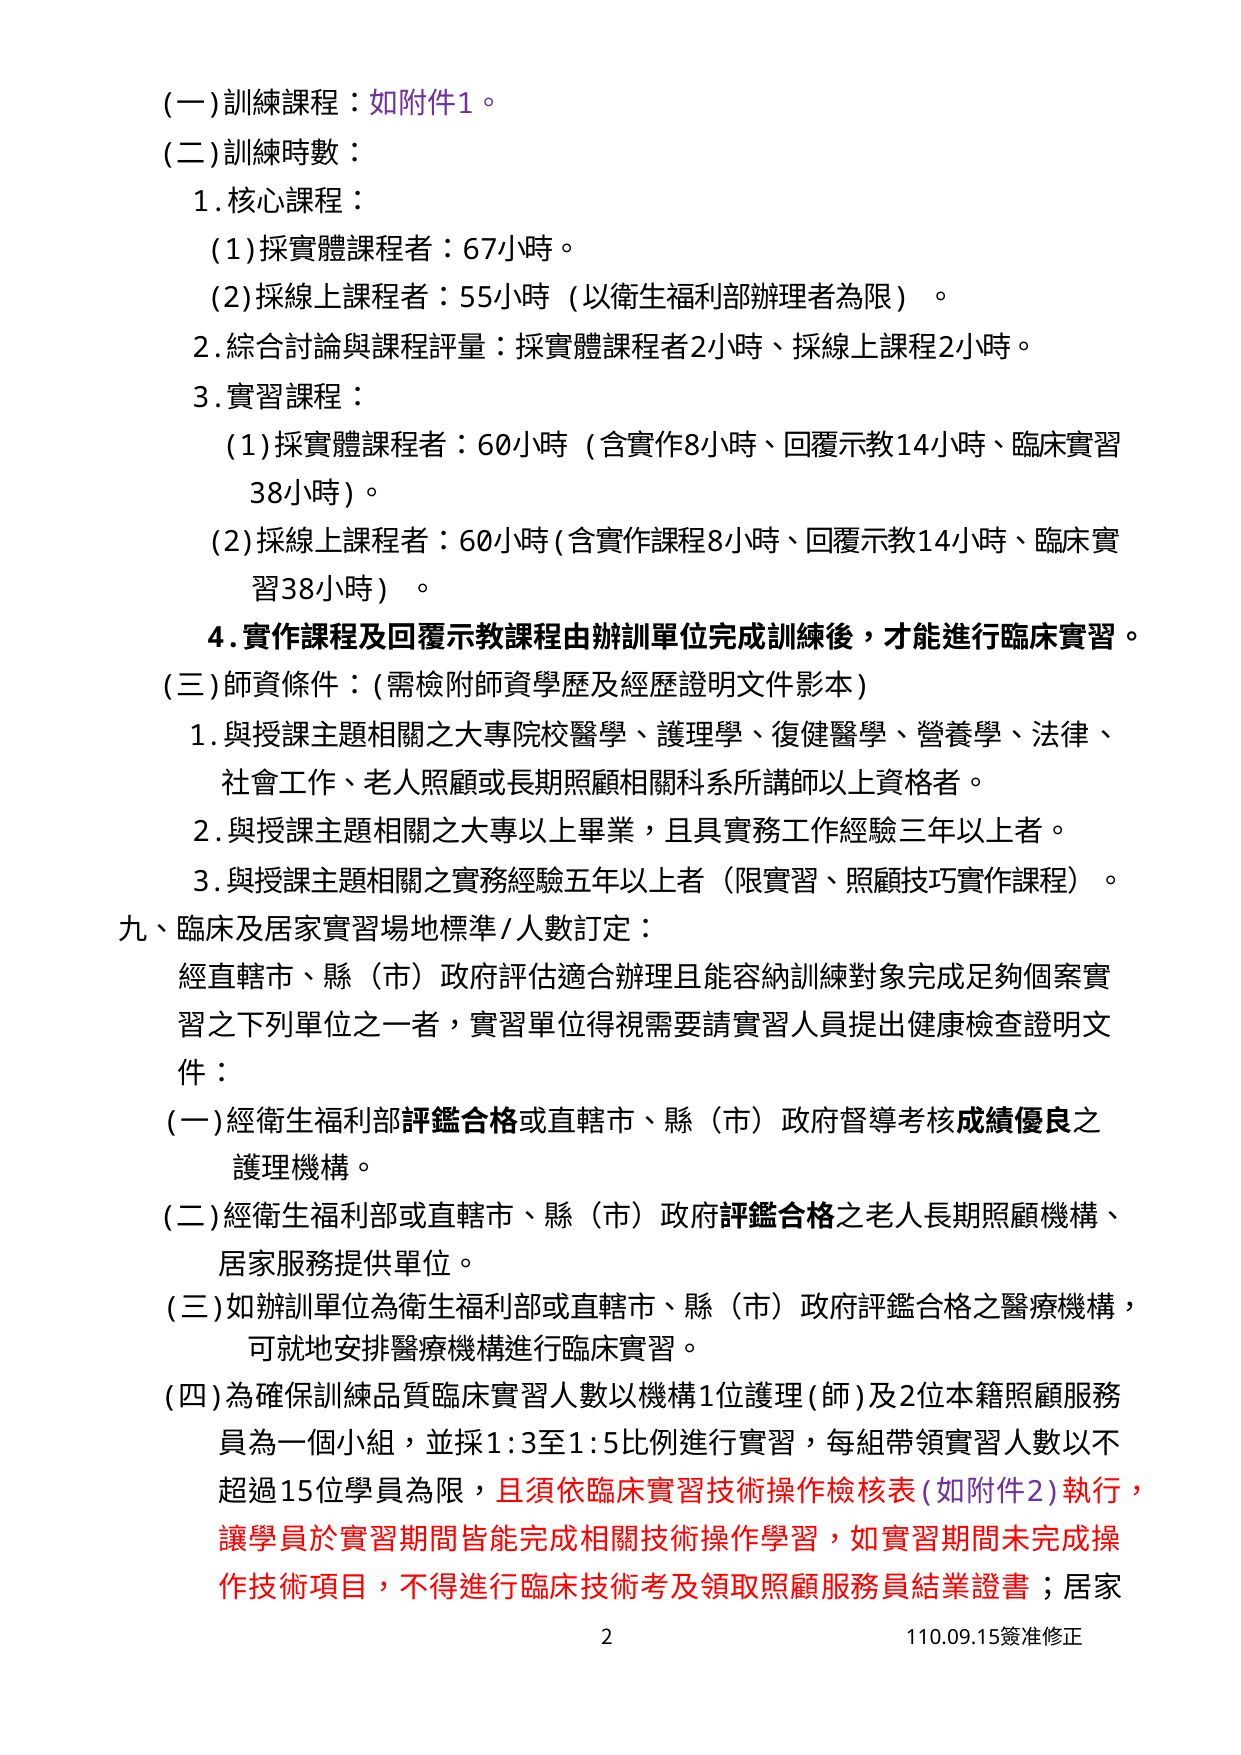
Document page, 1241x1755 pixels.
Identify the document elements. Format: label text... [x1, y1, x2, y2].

text (1)採實體課程者：60小時 (含實作8小時、回覆示教14小時、臨床實習38小時)。 [118, 417, 1122, 513]
text (2)採線上課程者：60小時(含實作課程8小時、回覆示教14小時、臨床實習38小時) 。 [207, 513, 1122, 609]
text 九、臨床及居家實習場地標準/人數訂定： [118, 901, 1122, 949]
text 2.與授課主題相關之大專以上畢業，且具實務工作經驗三年以上者。 [189, 803, 1122, 851]
text (三)師資條件：(需檢附師資學歷及經歷證明文件影本) [159, 657, 1122, 705]
text (一)經衛生福利部評鑑合格或直轄市、縣（市）政府督導考核成績優良之 [162, 1093, 1122, 1141]
text (三)如辦訓單位為衛生福利部或直轄市、縣（市）政府評鑑合格之醫療機構， [162, 1284, 1122, 1326]
text 3.與授課主題相關之實務經驗五年以上者（限實習、照顧技巧實作課程）。 [192, 853, 1122, 901]
text (一)訓練課程：如附件1。 [159, 75, 1122, 123]
text (四)為確保訓練品質臨床實習人數以機構1位護理(師)及2位本籍照顧服務員為一個小組，並採1:3至1:5比例進行實習，每組帶領實習人數以不超過15位學員為限，且須依臨床實習技術操作檢核表(如附件2)執行，讓學員於實習期間皆能完成相關技術操作學習，如實習期間未完成操作技術項目，不得進行臨床技術考及領取照顧服務員結業證書；居家服務實習以1位照顧服務員帶領1至2學員為限。 [160, 1368, 1122, 1607]
text (1)採實體課程者：67小時。 (2)採線上課程者：55小時 (以衛生福利部辦理者為限) 。 [207, 221, 1122, 317]
text (二)訓練時數： [159, 125, 1122, 173]
text 4.實作課程及回覆示教課程由辦訓單位完成訓練後，才能進行臨床實習。 [207, 609, 1122, 657]
text 護理機構。 [162, 1141, 1122, 1188]
text 2.綜合討論與課程評量：採實體課程者2小時、採線上課程2小時。 [188, 319, 1093, 367]
text 可就地安排醫療機構進行臨床實習。 [162, 1326, 1122, 1368]
text (二)經衛生福利部或直轄市、縣（市）政府評鑑合格之老人長期照顧機構、居家服務提供單位。 [159, 1188, 1122, 1284]
text 1.核心課程： [192, 173, 1122, 221]
text 經直轄市、縣（市）政府評估適合辦理且能容納訓練對象完成足夠個案實習之下列單位之一者，實習單位得視需要請實習人員提出健康檢查證明文件： [178, 949, 1122, 1093]
text 1.與授課主題相關之大專院校醫學、護理學、復健醫學、營養學、法律、社會工作、老人照顧或長期照顧相關科系所講師以上資格者。 [189, 707, 1091, 803]
text 3.實習課程： [192, 369, 557, 417]
